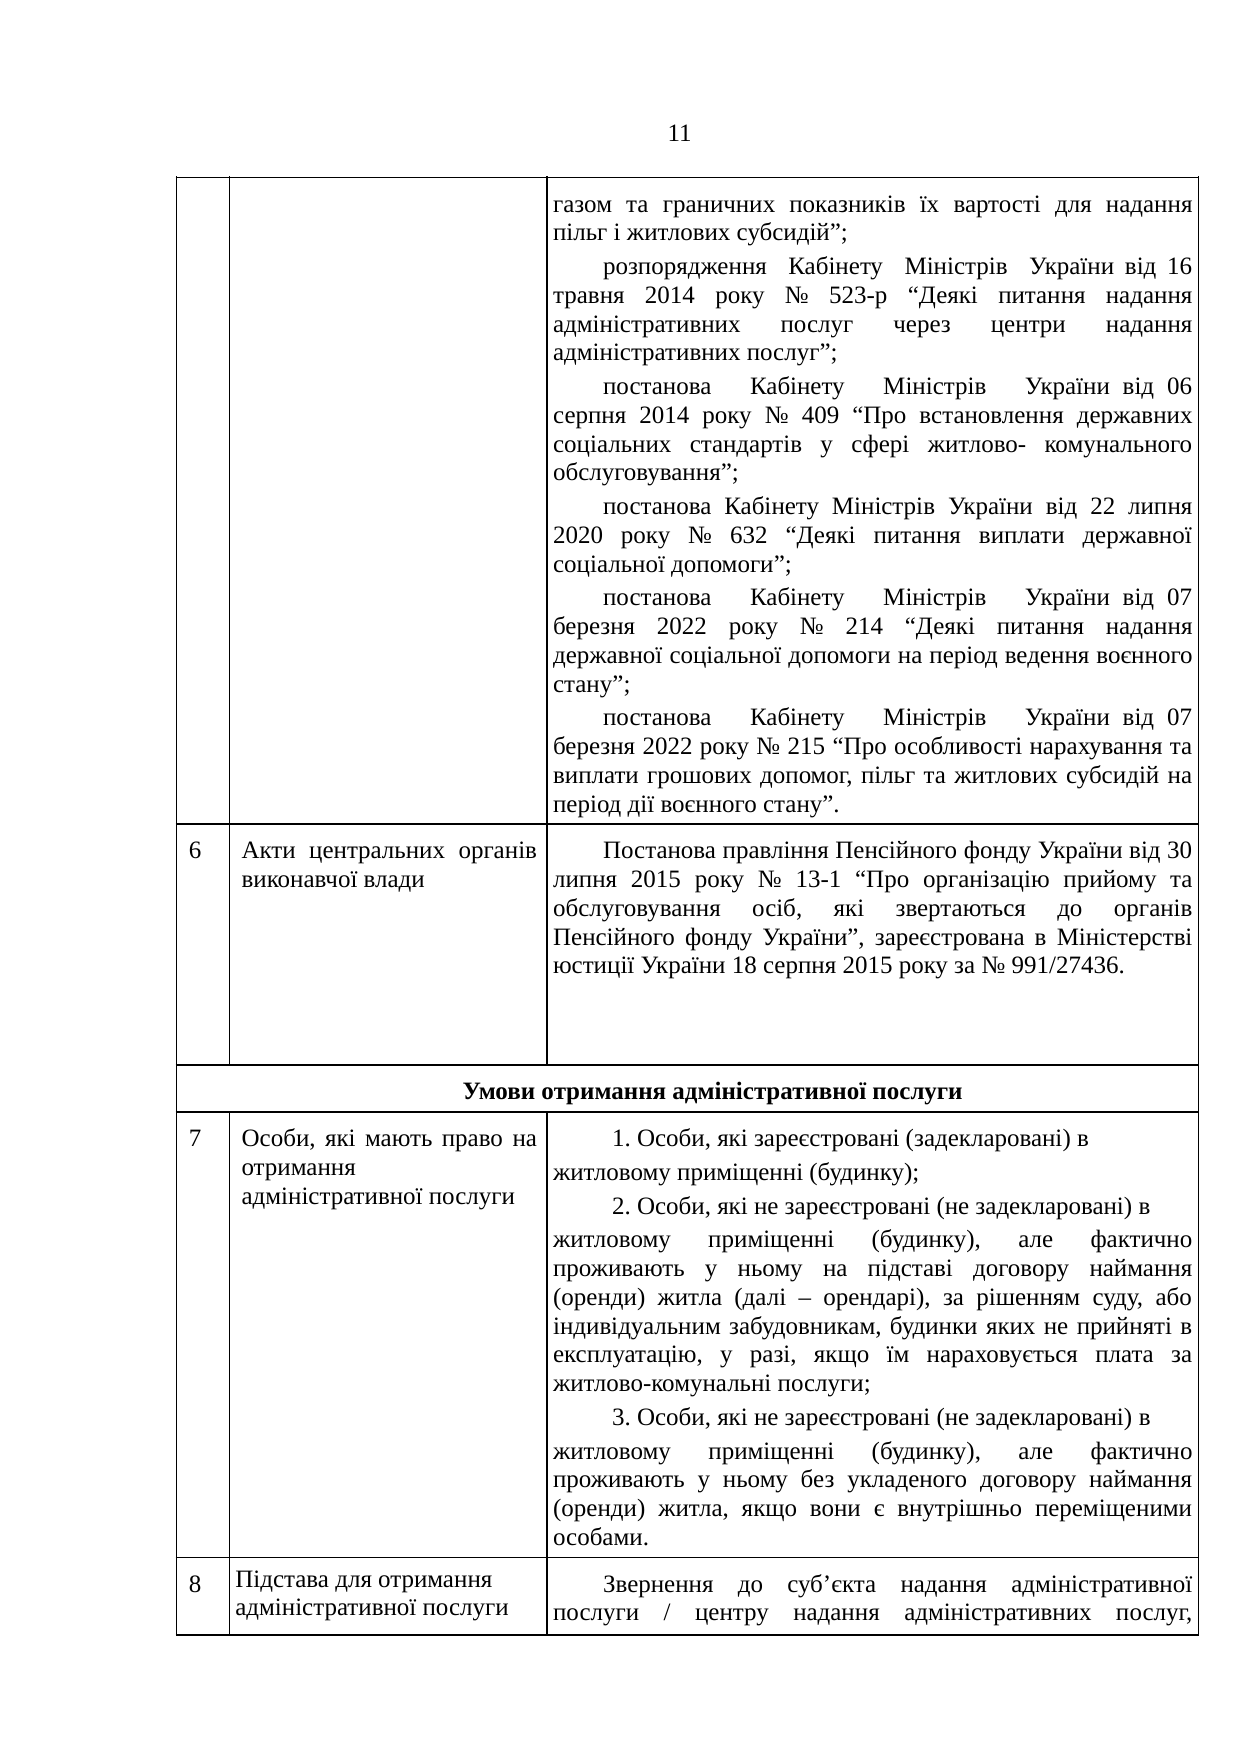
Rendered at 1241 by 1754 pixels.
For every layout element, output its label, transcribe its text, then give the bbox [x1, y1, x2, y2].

table_cell Підстава для отримання адміністративної послуги [230, 1558, 546, 1634]
table_cell 1. Особи, які зареєстровані (задекларовані) в житловому приміщенні (будинку); 2. Особи, які не зареєстровані (не задекларовані) в житловому приміщенні (будинку), але фактично проживають у ньому на підставі договору наймання (оренди) житла (далі – орендарі), за рішенням суду, або індивідуальним забудовникам, будинки яких не прийняті в експлуатацію, у разі, якщо їм нараховується плата за житлово-комунальні послуги; 3. Особи, які не зареєстровані (не задекларовані) в житловому приміщенні (будинку), але фактично проживають у ньому без укладеного договору наймання (оренди) житла, якщо вони є внутрішньо переміщеними особами. [548, 1113, 1198, 1556]
table_cell 8 [177, 1558, 229, 1634]
table_cell 6 [177, 825, 229, 1064]
table_cell Акти центральних органів виконавчої влади [230, 825, 546, 1064]
table_cell Постанова правління Пенсійного фонду України від 30 липня 2015 року № 13-1 “Про організацію прийому та обслуговування осіб, які звертаються до органів Пенсійного фонду України”, зареєстрована в Міністерстві юстиції України 18 серпня 2015 року за № 991/27436. [548, 825, 1198, 1064]
table_cell [177, 178, 229, 823]
table_cell Особи, які мають право на отримання адміністративної послуги [230, 1113, 546, 1556]
table_cell Умови отримання адміністративної послуги [177, 1066, 1198, 1111]
table_cell 7 [177, 1113, 229, 1556]
table_cell Звернення до суб’єкта надання адміністративної послуги / центру надання адміністративних послуг, [548, 1558, 1198, 1634]
table_cell [230, 178, 546, 823]
table_cell газом та граничних показників їх вартості для надання пільг і житлових субсидій”; розпорядження Кабінету Міністрів України від 16 травня 2014 року № 523-р “Деякі питання надання адміністративних послуг через центри надання адміністративних послуг”; постанова Кабінету Міністрів України від 06 серпня 2014 року № 409 “Про встановлення державних соціальних стандартів у сфері житлово- комунального обслуговування”; постанова Кабінету Міністрів України від 22 липня 2020 року № 632 “Деякі питання виплати державної соціальної допомоги”; постанова Кабінету Міністрів України від 07 березня 2022 року № 214 “Деякі питання надання державної соціальної допомоги на період ведення воєнного стану”; постанова Кабінету Міністрів України від 07 березня 2022 року № 215 “Про особливості нарахування та виплати грошових допомог, пільг та житлових субсидій на період дії воєнного стану”. [548, 178, 1198, 823]
